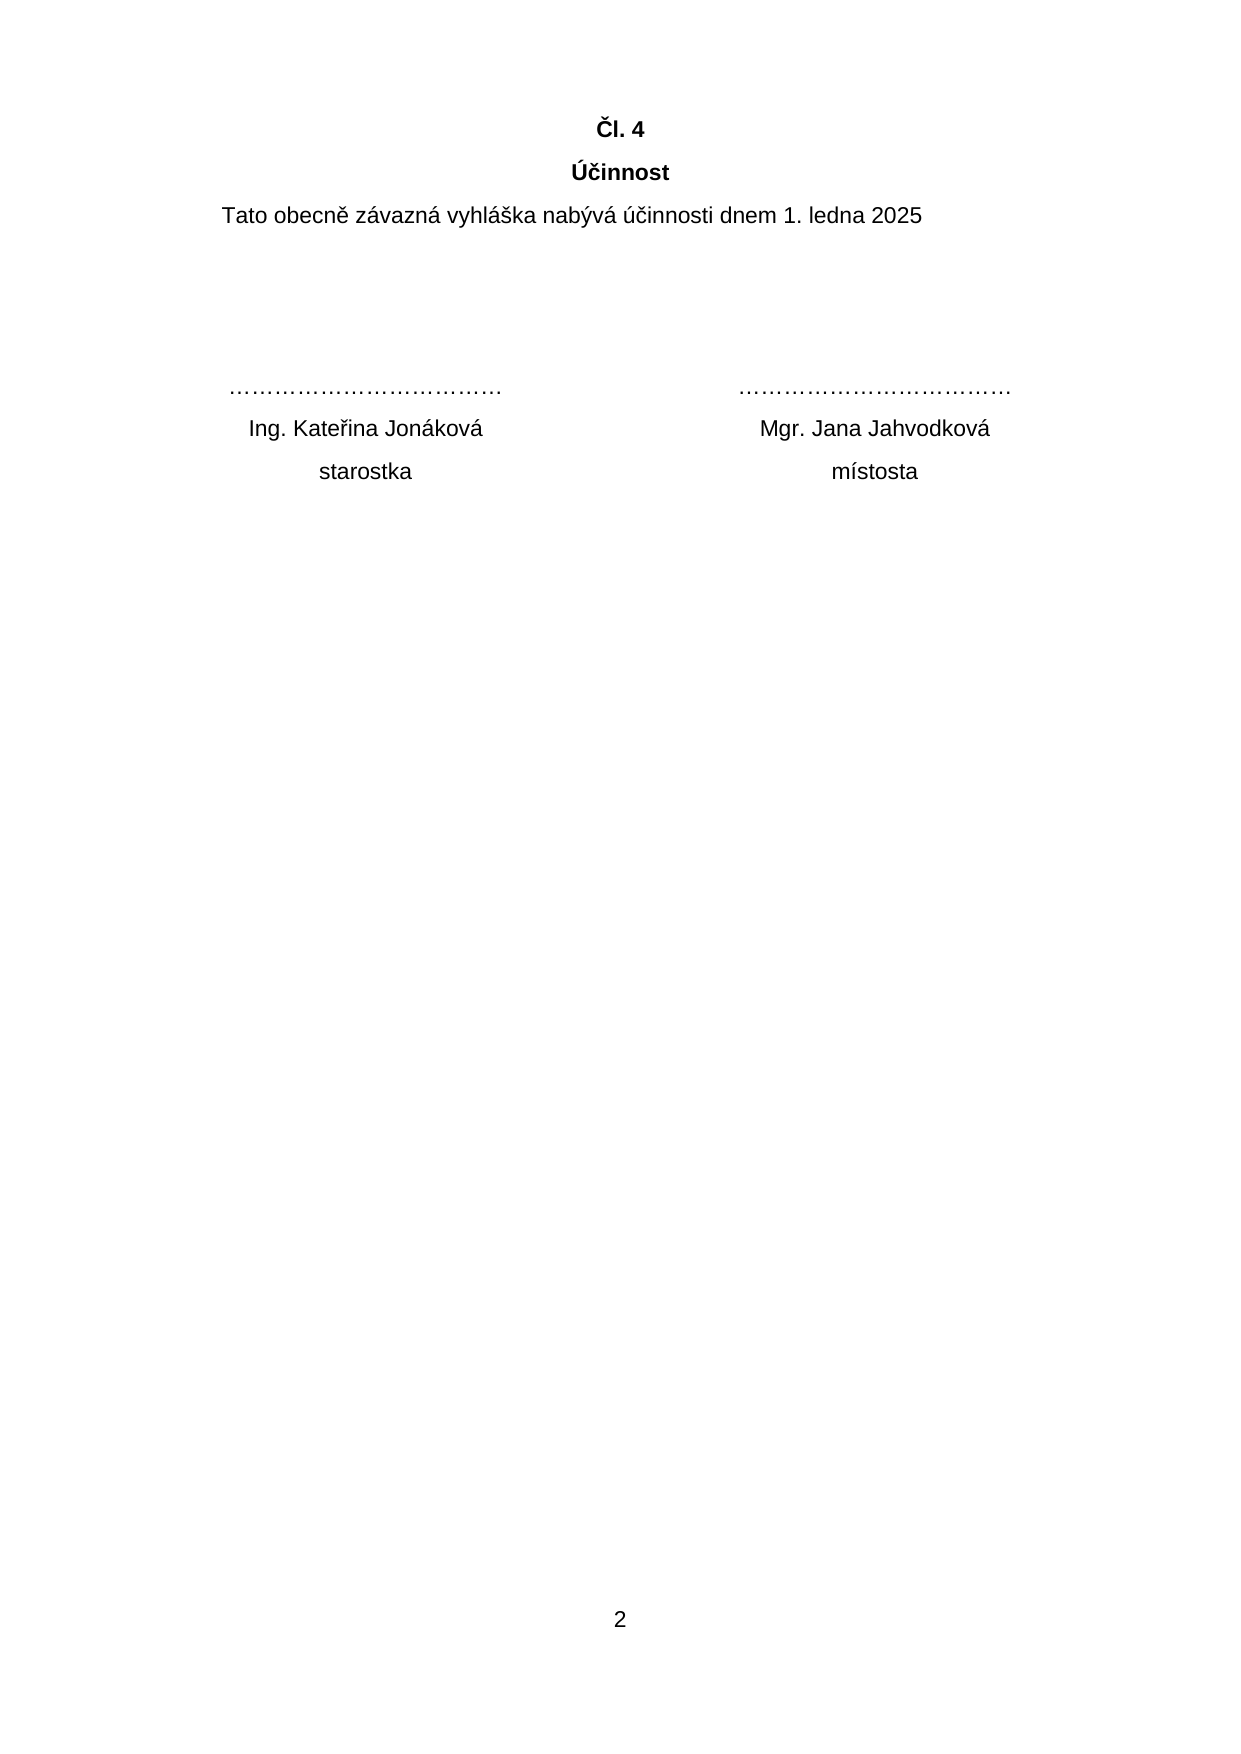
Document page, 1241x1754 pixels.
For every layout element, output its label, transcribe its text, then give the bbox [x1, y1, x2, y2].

text Ing. Kateřina Jonáková [148, 415, 583, 442]
text Mgr. Jana Jahvodková [657, 415, 1093, 442]
text ……………………………… [148, 373, 583, 399]
text ……………………………… [657, 373, 1093, 399]
text Účinnost [148, 159, 1093, 186]
text místosta [657, 458, 1093, 484]
text Tato obecně závazná vyhláška nabývá účinnosti dnem 1. ledna 2025 [148, 202, 1093, 228]
text starostka [148, 458, 583, 484]
text Čl. 4 [148, 116, 1093, 143]
